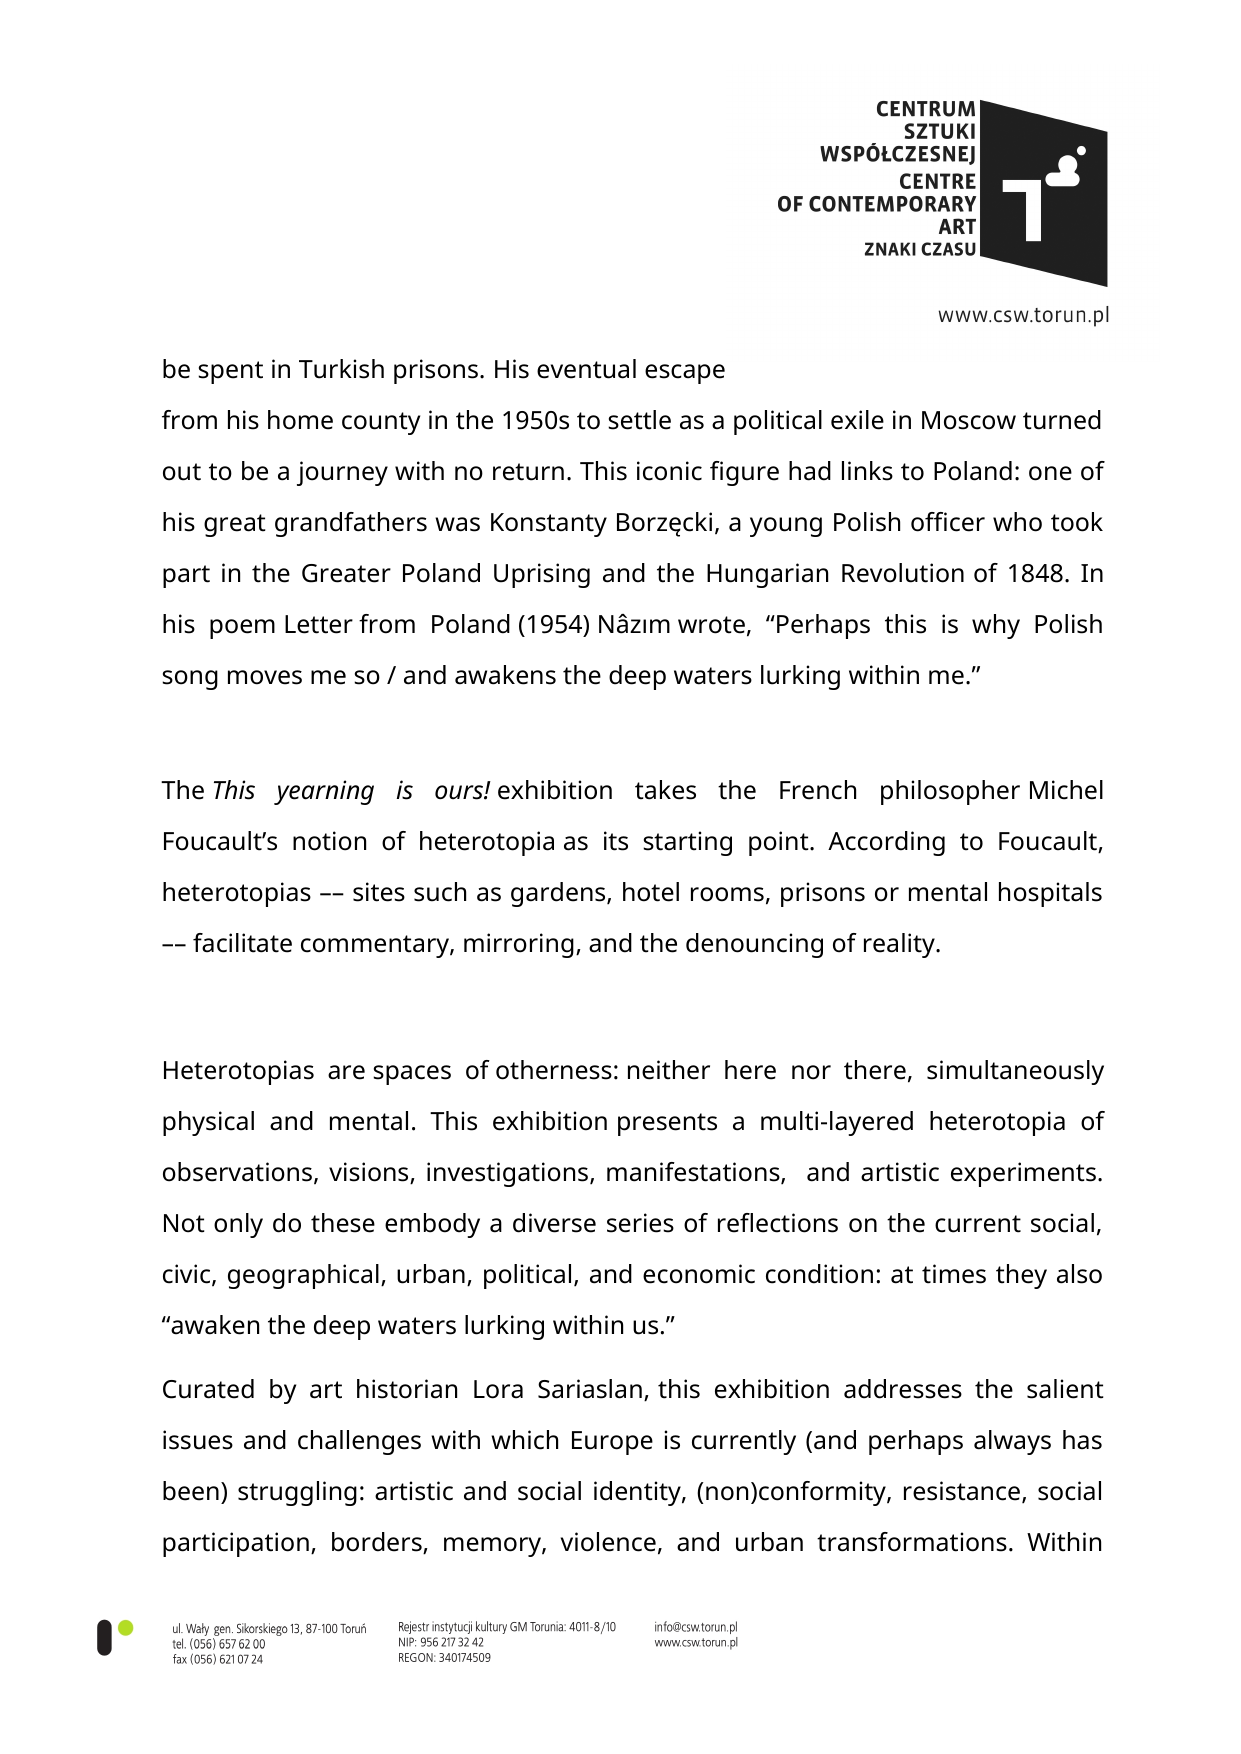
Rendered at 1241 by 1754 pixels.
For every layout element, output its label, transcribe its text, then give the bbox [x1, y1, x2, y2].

picture [94, 1606, 741, 1669]
text The This yearning is ours! exhibition takes the French philosopher Michel Foucault’s notion of heterotopia as its starting point. According to Foucault, heterotopias –– sites such as gardens, hotel rooms, prisons or mental hospitals –– facilitate commentary, mirroring, and the denouncing of reality. [161, 773, 1104, 960]
text Curated by art historian Lora Sariaslan, this exhibition addresses the salient issues and challenges with which Europe is currently (and perhaps always has been) struggling: artistic and social identity, (non)conformity, resistance, social participation, borders, memory, violence, and urban transformations. Within [161, 1372, 1104, 1559]
picture [726, 64, 1160, 362]
text Heterotopias are spaces of otherness: neither here nor there, simultaneously physical and mental. This exhibition presents a multi-layered heterotopia of observations, visions, investigations, manifestations, and artistic experiments. Not only do these embody a diverse series of reflections on the current social, civic, geographical, urban, political, and economic condition: at times they also “awaken the deep waters lurking within us.” [161, 1053, 1104, 1342]
text be spent in Turkish prisons. His eventual escape from his home county in the 1950s to settle as a political exile in Moscow turned out to be a journey with no return. This iconic figure had links to Poland: one of his great grandfathers was Konstanty Borzęcki, a young Polish officer who took part in the Greater Poland Uprising and the Hungarian Revolution of 1848. In his poem Letter from Poland (1954) Nâzım wrote, “Perhaps this is why Polish song moves me so / and awakens the deep waters lurking within me.” [161, 352, 1104, 743]
